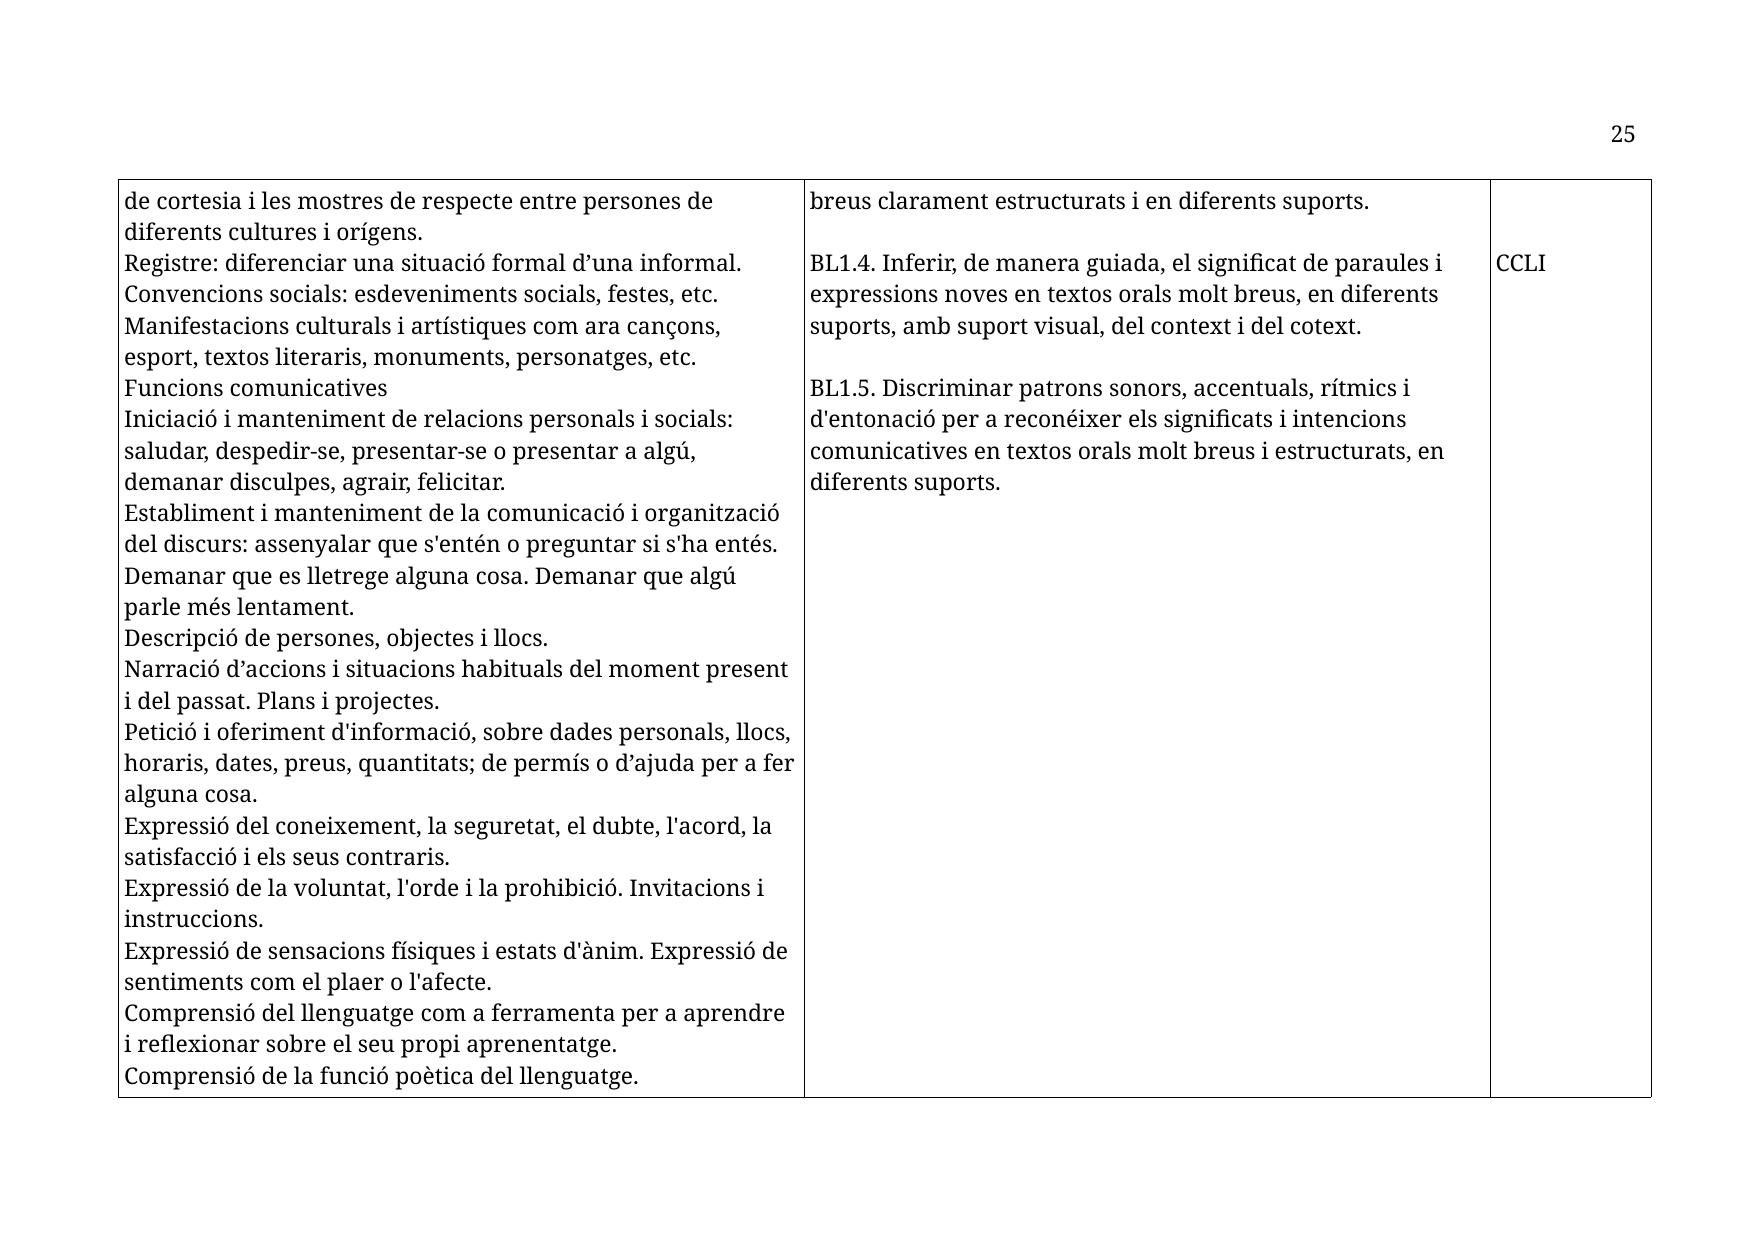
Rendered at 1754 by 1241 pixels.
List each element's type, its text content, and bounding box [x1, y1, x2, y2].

table_cell breus clarament estructurats i en diferents suports. BL1.4. Inferir, de manera guiada, el significat de paraules i expressions noves en textos orals molt breus, en diferents suports, amb suport visual, del context i del cotext. BL1.5. Discriminar patrons sonors, accentuals, rítmics i d'entonació per a reconéixer els significats i intencions comunicatives en textos orals molt breus i estructurats, en diferents suports. [805, 180, 1490, 1097]
table_cell CCLI [1491, 180, 1651, 1097]
table_cell de cortesia i les mostres de respecte entre persones de diferents cultures i orígens. Registre: diferenciar una situació formal d’una informal. Convencions socials: esdeveniments socials, festes, etc. Manifestacions culturals i artístiques com ara cançons, esport, textos literaris, monuments, personatges, etc. Funcions comunicatives Iniciació i manteniment de relacions personals i socials: saludar, despedir-se, presentar-se o presentar a algú, demanar disculpes, agrair, felicitar. Establiment i manteniment de la comunicació i organització del discurs: assenyalar que s'entén o preguntar si s'ha entés. Demanar que es lletrege alguna cosa. Demanar que algú parle més lentament. Descripció de persones, objectes i llocs. Narració d’accions i situacions habituals del moment present i del passat. Plans i projectes. Petició i oferiment d'informació, sobre dades personals, llocs, horaris, dates, preus, quantitats; de permís o d’ajuda per a fer alguna cosa. Expressió del coneixement, la seguretat, el dubte, l'acord, la satisfacció i els seus contraris. Expressió de la voluntat, l'orde i la prohibició. Invitacions i instruccions. Expressió de sensacions físiques i estats d'ànim. Expressió de sentiments com el plaer o l'afecte. Comprensió del llenguatge com a ferramenta per a aprendre i reflexionar sobre el seu propi aprenentatge. Comprensió de la funció poètica del llenguatge. [119, 180, 804, 1097]
